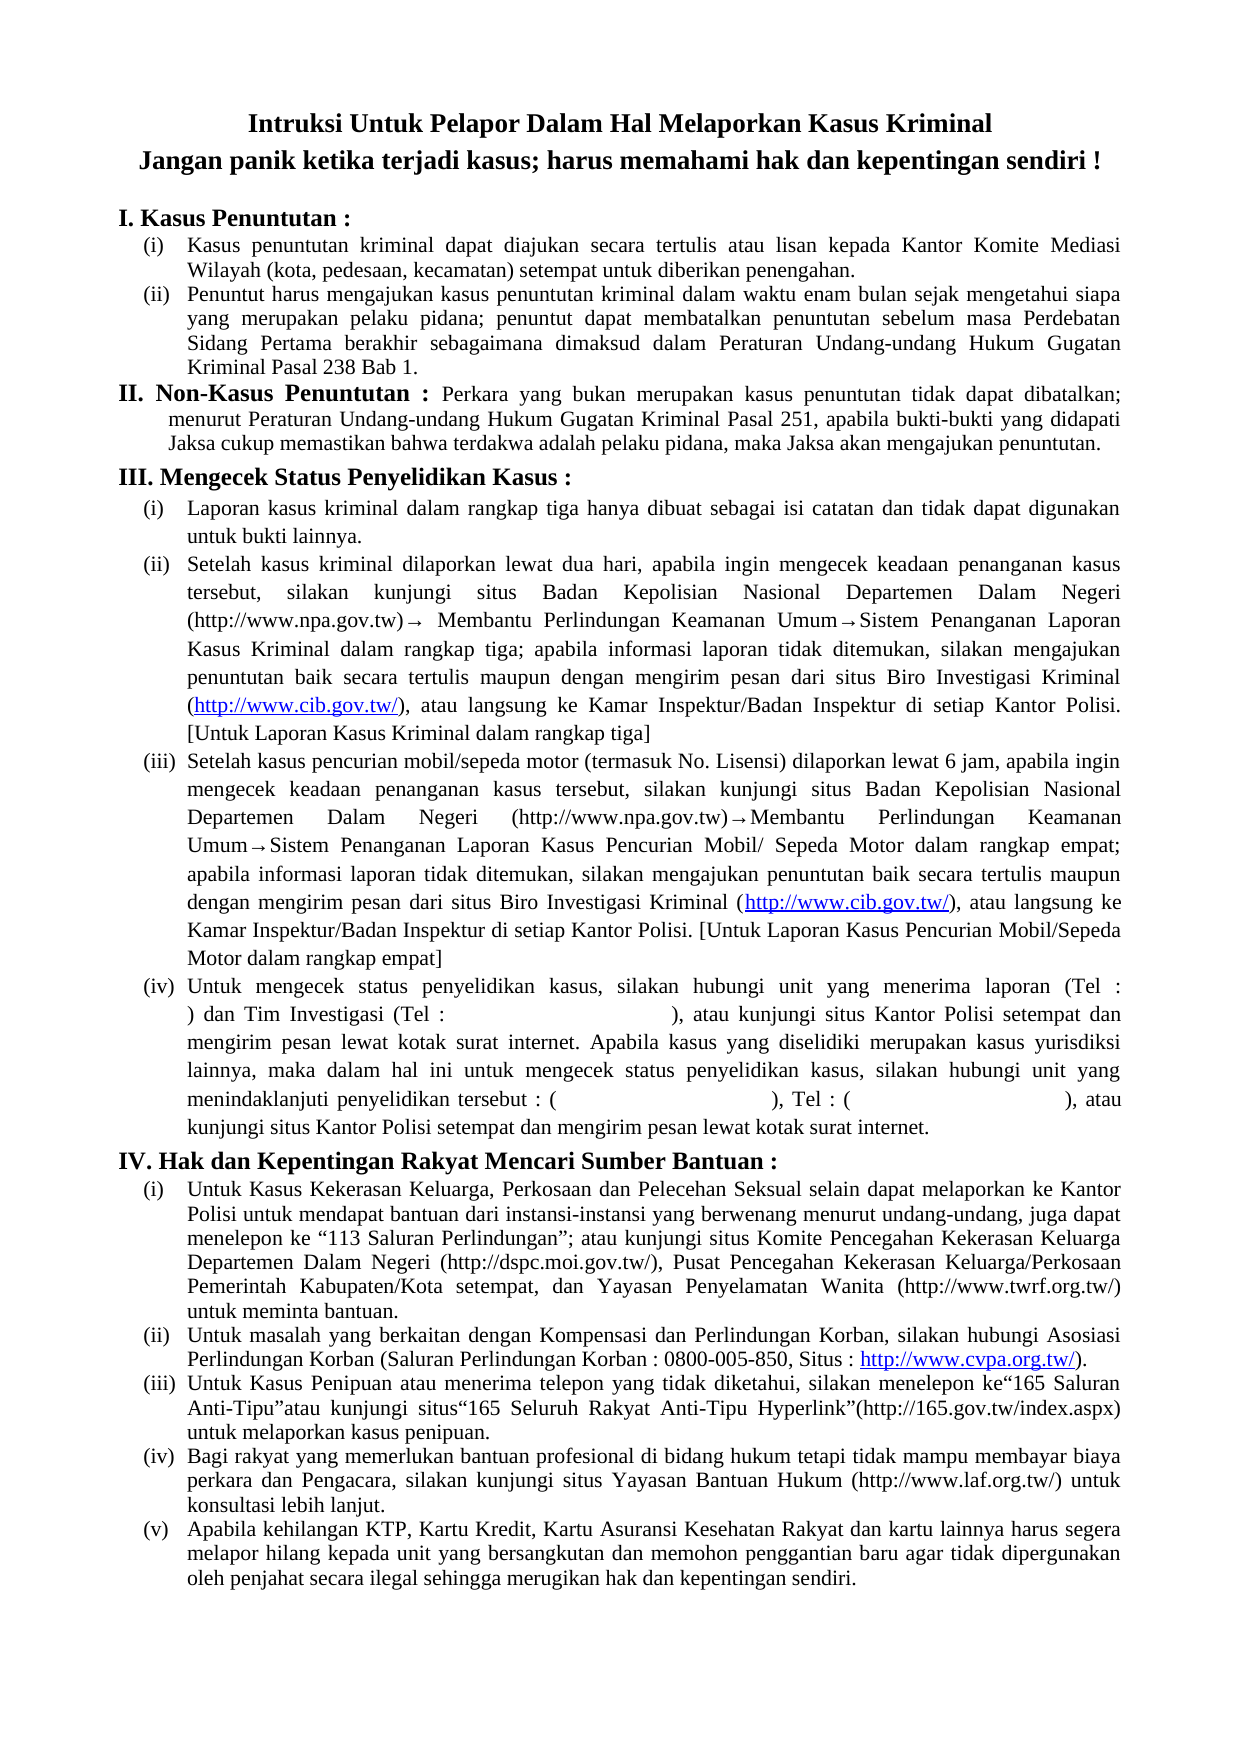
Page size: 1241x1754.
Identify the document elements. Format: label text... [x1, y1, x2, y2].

text Jangan panik ketika terjadi kasus; harus memahami hak dan kepentingan sendiri ! [118, 142, 1122, 179]
text (i) Untuk Kasus Kekerasan Keluarga, Perkosaan dan Pelecehan Seksual selain dapat melaporkan ke Kantor Polisi untuk mendapat bantuan dari instansi-instansi yang berwenang menurut undang-undang, juga dapat menelepon ke “113 Saluran Perlindungan”; atau kunjungi situs Komite Pencegahan Kekerasan Keluarga Departemen Dalam Negeri (http://dspc.moi.gov.tw/), Pusat Pencegahan Kekerasan Keluarga/Perkosaan Pemerintah Kabupaten/Kota setempat, dan Yayasan Penyelamatan Wanita (http://www.twrf.org.tw/) untuk meminta bantuan. [143, 1177, 1122, 1323]
text (iv) Untuk mengecek status penyelidikan kasus, silakan hubungi unit yang menerima laporan (Tel : ) dan Tim Investigasi (Tel : ), atau kunjungi situs Kantor Polisi setempat dan mengirim pesan lewat kotak surat internet. Apabila kasus yang diselidiki merupakan kasus yurisdiksi lainnya, maka dalam hal ini untuk mengecek status penyelidikan kasus, silakan hubungi unit yang menindaklanjuti penyelidikan tersebut : ( ), Tel : ( ), atau kunjungi situs Kantor Polisi setempat dan mengirim pesan lewat kotak surat internet. [143, 971, 1122, 1140]
text Intruksi Untuk Pelapor Dalam Hal Melaporkan Kasus Kriminal [118, 104, 1122, 142]
text (iii) Untuk Kasus Penipuan atau menerima telepon yang tidak diketahui, silakan menelepon ke“165 Saluran Anti-Tipu”atau kunjungi situs“165 Seluruh Rakyat Anti-Tipu Hyperlink”(http://165.gov.tw/index.aspx) untuk melaporkan kasus penipuan. [143, 1371, 1122, 1444]
text (i) Kasus penuntutan kriminal dapat diajukan secara tertulis atau lisan kepada Kantor Komite Mediasi Wilayah (kota, pedesaan, kecamatan) setempat untuk diberikan penengahan. [143, 233, 1122, 282]
text (iv) Bagi rakyat yang memerlukan bantuan profesional di bidang hukum tetapi tidak mampu membayar biaya perkara dan Pengacara, silakan kunjungi situs Yayasan Bantuan Hukum (http://www.laf.org.tw/) untuk konsultasi lebih lanjut. [143, 1444, 1122, 1517]
text (v) Apabila kehilangan KTP, Kartu Kredit, Kartu Asuransi Kesehatan Rakyat dan kartu lainnya harus segera melapor hilang kepada unit yang bersangkutan dan memohon penggantian baru agar tidak dipergunakan oleh penjahat secara ilegal sehingga merugikan hak dan kepentingan sendiri. [143, 1517, 1122, 1590]
text III. Mengecek Status Penyelidikan Kasus : [118, 455, 1122, 493]
text (ii) Penuntut harus mengajukan kasus penuntutan kriminal dalam waktu enam bulan sejak mengetahui siapa yang merupakan pelaku pidana; penuntut dapat membatalkan penuntutan sebelum masa Perdebatan Sidang Pertama berakhir sebagaimana dimaksud dalam Peraturan Undang-undang Hukum Gugatan Kriminal Pasal 238 Bab 1. [143, 282, 1122, 379]
text (ii) Untuk masalah yang berkaitan dengan Kompensasi dan Perlindungan Korban, silakan hubungi Asosiasi Perlindungan Korban (Saluran Perlindungan Korban : 0800-005-850, Situs : http://www.cvpa.org.tw/). [143, 1323, 1122, 1371]
text II. Non-Kasus Penuntutan : Perkara yang bukan merupakan kasus penuntutan tidak dapat dibatalkan; menurut Peraturan Undang-undang Hukum Gugatan Kriminal Pasal 251, apabila bukti-bukti yang didapati Jaksa cukup memastikan bahwa terdakwa adalah pelaku pidana, maka Jaksa akan mengajukan penuntutan. [118, 379, 1122, 455]
text (iii) Setelah kasus pencurian mobil/sepeda motor (termasuk No. Lisensi) dilaporkan lewat 6 jam, apabila ingin mengecek keadaan penanganan kasus tersebut, silakan kunjungi situs Badan Kepolisian Nasional Departemen Dalam Negeri (http://www.npa.gov.tw)→Membantu Perlindungan Keamanan Umum→Sistem Penanganan Laporan Kasus Pencurian Mobil/ Sepeda Motor dalam rangkap empat; apabila informasi laporan tidak ditemukan, silakan mengajukan penuntutan baik secara tertulis maupun dengan mengirim pesan dari situs Biro Investigasi Kriminal (http://www.cib.gov.tw/), atau langsung ke Kamar Inspektur/Badan Inspektur di setiap Kantor Polisi. [Untuk Laporan Kasus Pencurian Mobil/Sepeda Motor dalam rangkap empat] [143, 746, 1122, 971]
text IV. Hak dan Kepentingan Rakyat Mencari Sumber Bantuan : [118, 1140, 1122, 1177]
text (ii) Setelah kasus kriminal dilaporkan lewat dua hari, apabila ingin mengecek keadaan penanganan kasus tersebut, silakan kunjungi situs Badan Kepolisian Nasional Departemen Dalam Negeri (http://www.npa.gov.tw)→ Membantu Perlindungan Keamanan Umum→Sistem Penanganan Laporan Kasus Kriminal dalam rangkap tiga; apabila informasi laporan tidak ditemukan, silakan mengajukan penuntutan baik secara tertulis maupun dengan mengirim pesan dari situs Biro Investigasi Kriminal (http://www.cib.gov.tw/), atau langsung ke Kamar Inspektur/Badan Inspektur di setiap Kantor Polisi. [Untuk Laporan Kasus Kriminal dalam rangkap tiga] [143, 549, 1122, 746]
text I. Kasus Penuntutan : [118, 198, 1122, 233]
text (i) Laporan kasus kriminal dalam rangkap tiga hanya dibuat sebagai isi catatan dan tidak dapat digunakan untuk bukti lainnya. [143, 493, 1122, 549]
